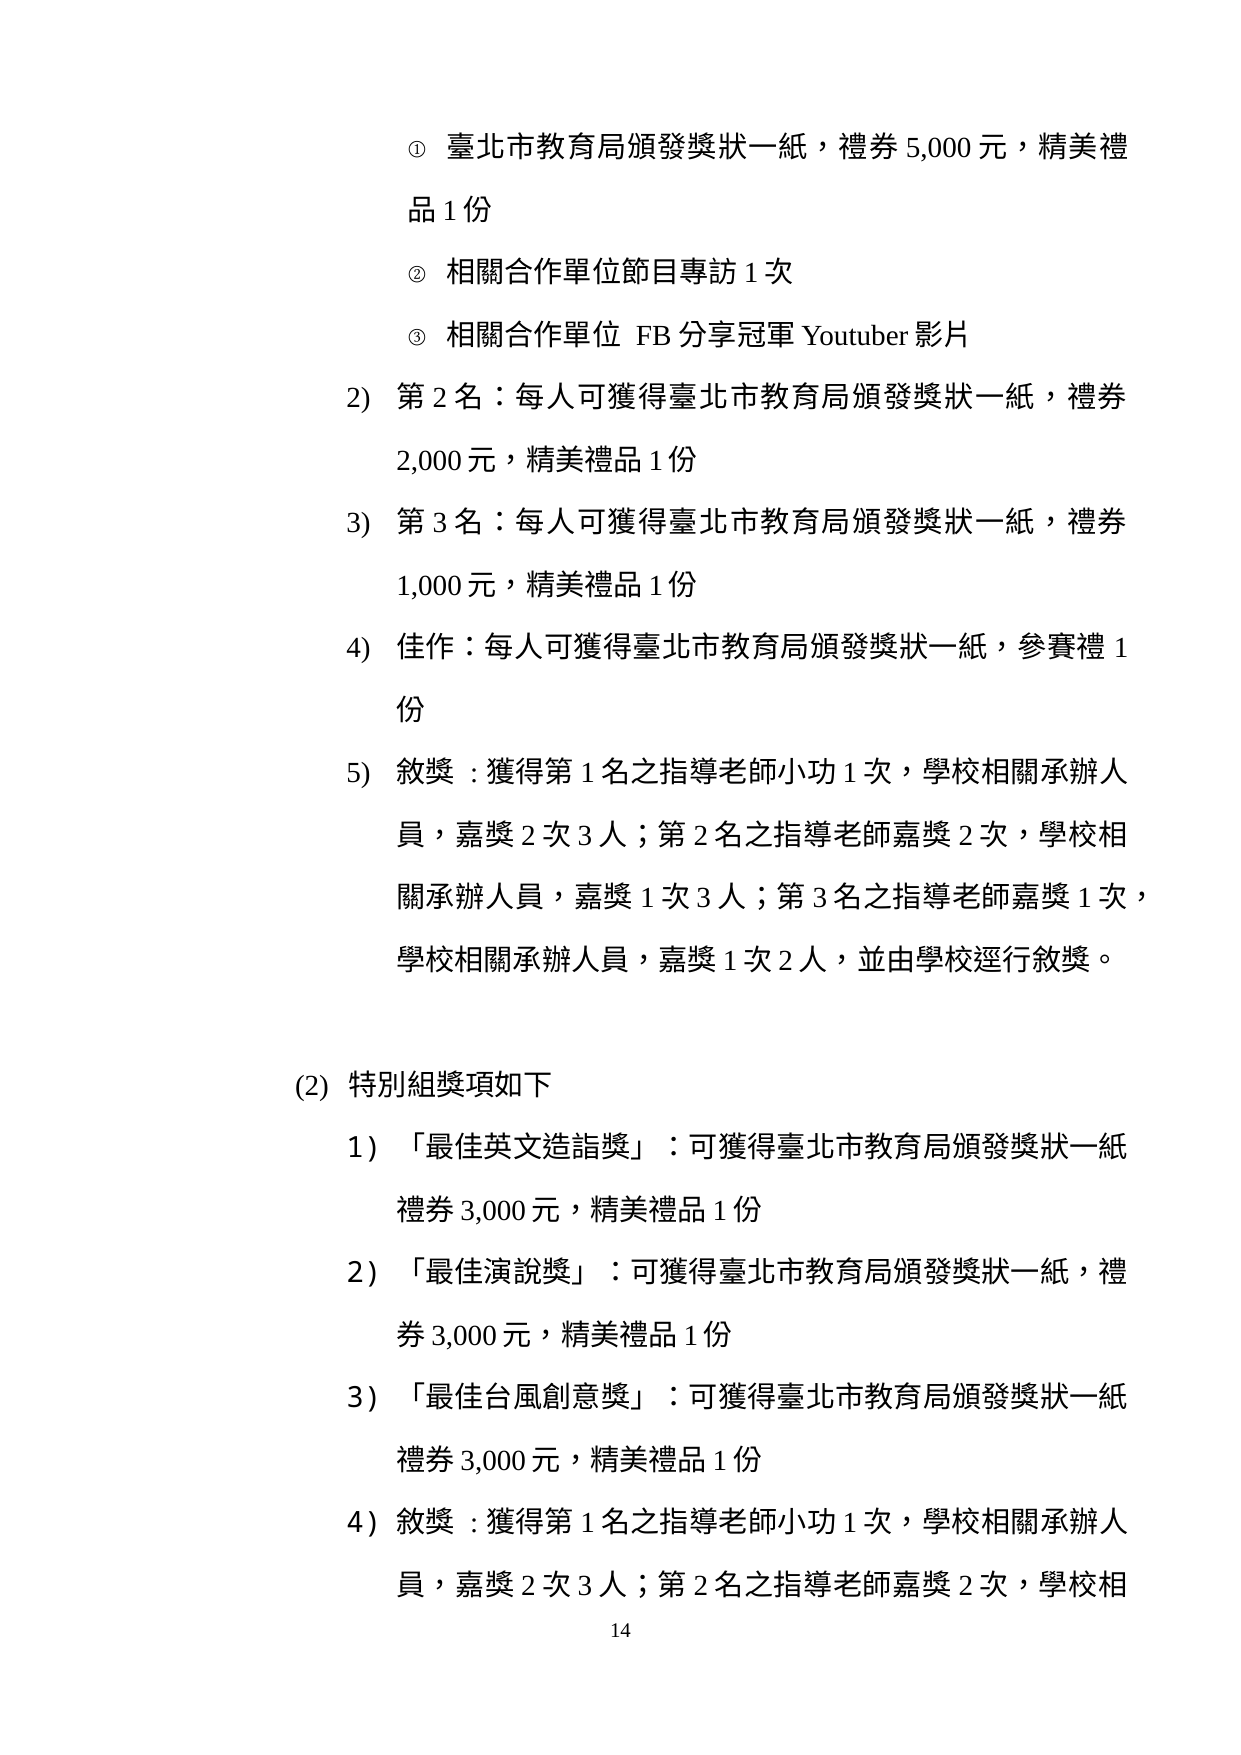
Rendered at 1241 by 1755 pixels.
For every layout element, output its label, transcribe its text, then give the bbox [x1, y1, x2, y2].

list 第3名：每人可獲得臺北市教育局頒發獎狀一紙，禮券1,000元，精美禮品1份 [346, 478, 1128, 603]
list 「最佳演說獎」：可獲得臺北市教育局頒發獎狀一紙，禮券3,000元，精美禮品1份 [346, 1228, 1128, 1353]
list 相關合作單位節目專訪1次 [407, 228, 1128, 291]
list 臺北市教育局頒發獎狀一紙，禮券5,000元，精美禮品1份 [407, 103, 1128, 228]
list 敘獎 : 獲得第1名之指導老師小功1次，學校相關承辦人員，嘉獎2次3人；第2名之指導老師嘉獎2次，學校相關承辦人員，嘉獎1次3人；第3名之指導老師嘉獎1次，學校相關承辦人員，嘉獎1次2人，並由學校逕行敘獎。（指導老師若指導兩位以上之學生，取其最優敘獎之，不重覆敘獎。） [346, 1478, 1128, 1603]
list 相關合作單位 FB 分享冠軍Youtuber影片 [407, 291, 1128, 353]
list 佳作：每人可獲得臺北市教育局頒發獎狀一紙，參賽禮1份 [346, 603, 1128, 728]
list 特別組獎項如下 [295, 1041, 1128, 1103]
list 「最佳台風創意獎」：可獲得臺北市教育局頒發獎狀一紙，禮券3,000元，精美禮品1份 [346, 1353, 1128, 1478]
list 敘獎 : 獲得第1名之指導老師小功1次，學校相關承辦人員，嘉獎2次3人；第2名之指導老師嘉獎2次，學校相關承辦人員，嘉獎1次3人；第3名之指導老師嘉獎1次，學校相關承辦人員，嘉獎1次2人，並由學校逕行敘獎。 [346, 728, 1128, 978]
list 「最佳英文造詣獎」：可獲得臺北市教育局頒發獎狀一紙，禮券3,000元，精美禮品1份 [346, 1103, 1128, 1228]
list 第2名：每人可獲得臺北市教育局頒發獎狀一紙，禮券2,000元，精美禮品1份 [346, 353, 1128, 478]
